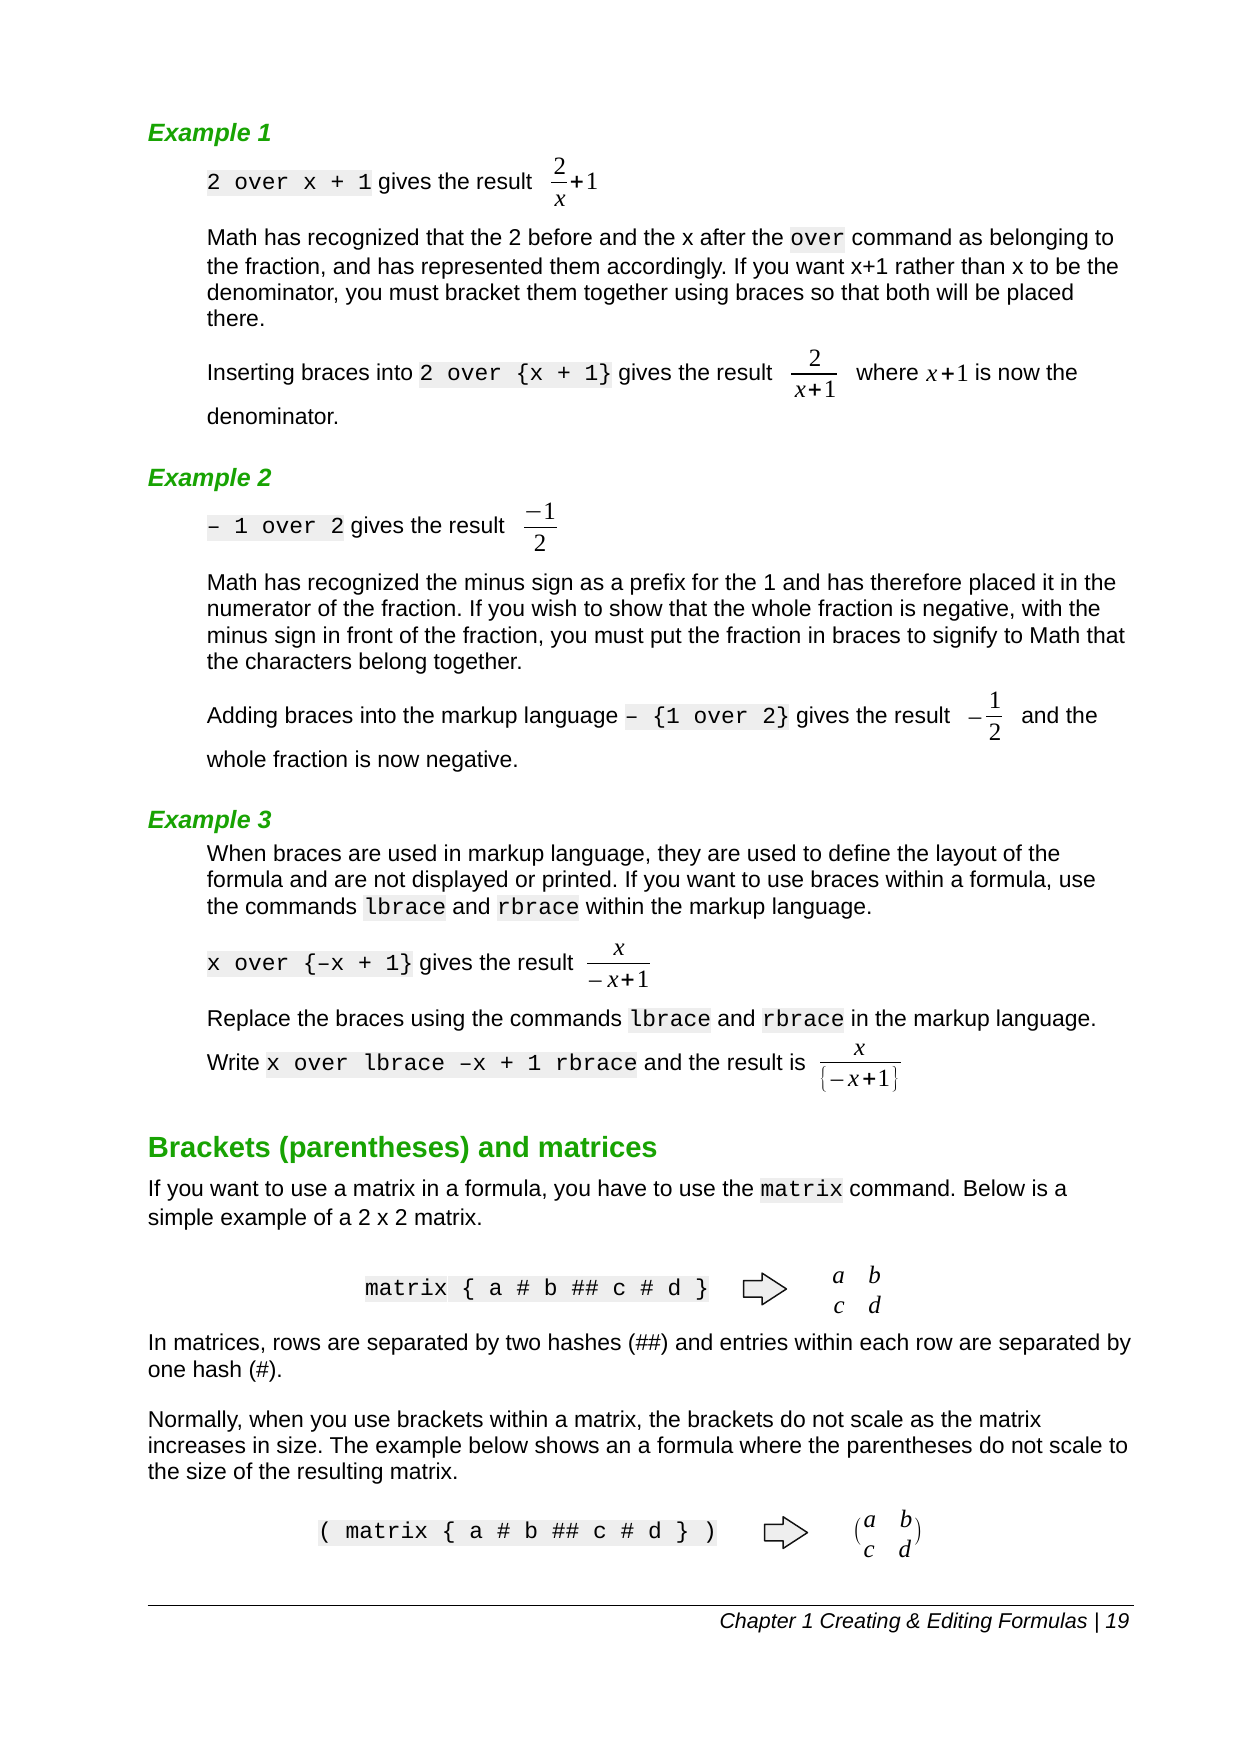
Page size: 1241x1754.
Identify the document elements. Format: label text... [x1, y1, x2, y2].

text 2 over x + 1 gives the result [207, 153, 1134, 212]
text Normally, when you use brackets within a matrix, the brackets do not scale as the matrix increases in size. The example below shows an a formula where the parentheses do not scale to the size of the resulting matrix. [148, 1406, 1134, 1485]
table_header [726, 1254, 797, 1329]
table_header [747, 1497, 818, 1573]
text Math has recognized the minus sign as a prefix for the 1 and has therefore placed it in the numerator of the fraction. If you wish to show that the whole fraction is negative, with the minus sign in front of the fraction, you must put the fraction in braces to signify to Math that the characters belong together. [207, 569, 1134, 674]
table_header [818, 1497, 977, 1573]
subtitle Example 3 [148, 805, 1134, 834]
text Replace the braces using the commands lbrace and rbrace in the markup language. Write x over lbrace –x + 1 rbrace and the result is [207, 1005, 1134, 1094]
table_header matrix { a # b ## c # d } [340, 1254, 726, 1329]
text When braces are used in markup language, they are used to define the layout of the formula and are not displayed or printed. If you want to use braces within a formula, use the commands lbrace and rbrace within the markup language. [207, 840, 1134, 921]
table_header [797, 1254, 942, 1329]
subtitle Brackets (parentheses) and matrices [148, 1130, 1134, 1163]
subtitle Example 2 [148, 463, 1134, 491]
text Math has recognized that the 2 before and the x after the over command as belonging to the fraction, and has represented them accordingly. If you want x+1 rather than x to be the denominator, you must bracket them together using braces so that both will be placed there. [207, 224, 1134, 332]
text In matrices, rows are separated by two hashes (##) and entries within each row are separated by one hash (#). [148, 1329, 1134, 1382]
text If you want to use a matrix in a formula, you have to use the matrix command. Below is a simple example of a 2 x 2 matrix. [148, 1175, 1134, 1230]
text Inserting braces into 2 over {x + 1} gives the resultwhere is now the denominator. [207, 344, 1134, 429]
text x over {–x + 1} gives the result [207, 934, 1134, 993]
text – 1 over 2 gives the result [207, 497, 1134, 556]
subtitle Example 1 [148, 118, 1134, 147]
table_header ( matrix { a # b ## c # d } ) [300, 1497, 747, 1573]
text Adding braces into the markup language – {1 over 2} gives the resultand the whole fraction is now negative. [207, 687, 1134, 772]
